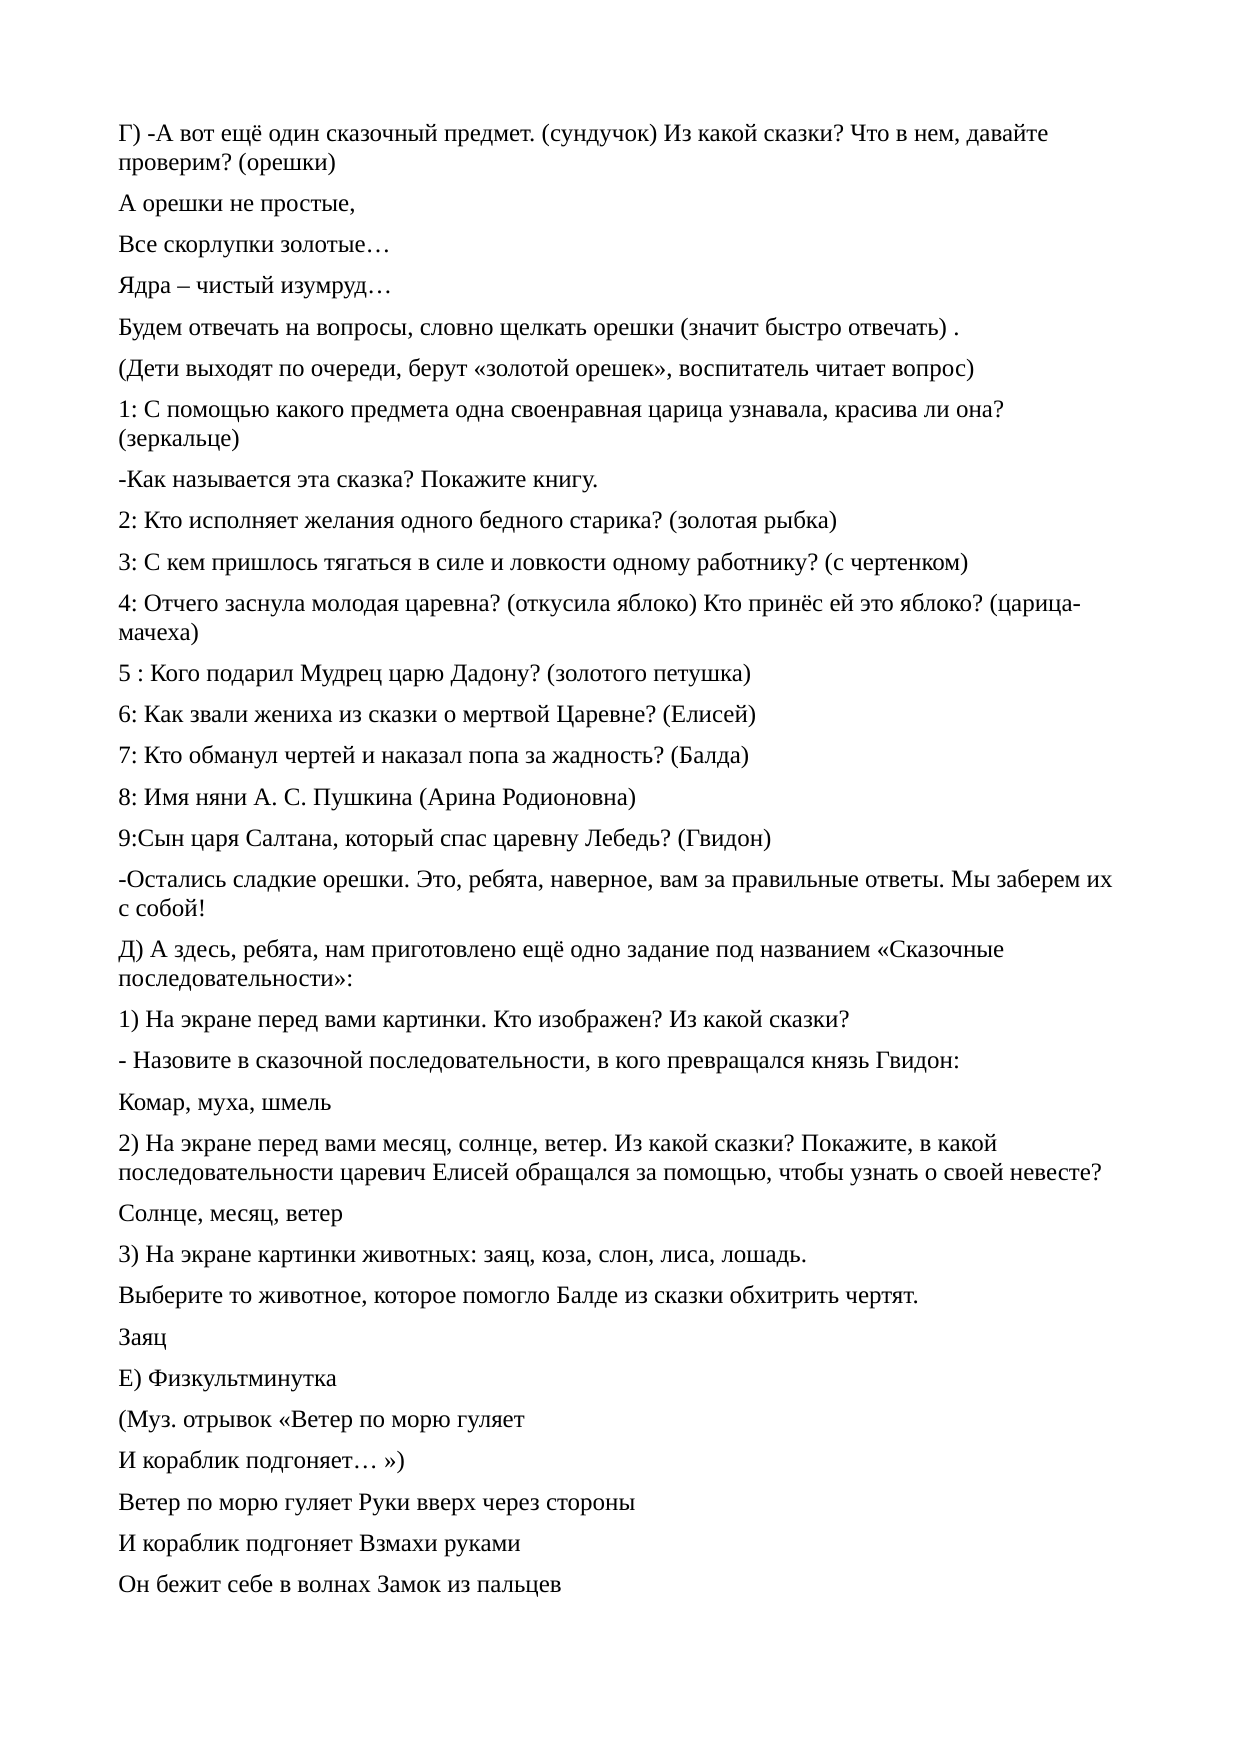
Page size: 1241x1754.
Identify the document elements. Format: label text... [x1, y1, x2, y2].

text 2: Кто исполняет желания одного бедного старика? (золотая рыбка) [118, 506, 1122, 534]
text Д) А здесь, ребята, нам приготовлено ещё одно задание под названием «Сказочные последовательности»: [118, 934, 1122, 992]
text 9:Сын царя Салтана, который спас царевну Лебедь? (Гвидон) [118, 823, 1122, 852]
text 4: Отчего заснула молодая царевна? (откусила яблоко) Кто принёс ей это яблоко? (царица-мачеха) [118, 588, 1122, 646]
text -Остались сладкие орешки. Это, ребята, наверное, вам за правильные ответы. Мы заберем их с собой! [118, 864, 1122, 922]
text Комар, муха, шмель [118, 1087, 1122, 1116]
text Все скорлупки золотые… [118, 229, 1122, 258]
text Будем отвечать на вопросы, словно щелкать орешки (значит быстро отвечать) . [118, 312, 1122, 341]
text 7: Кто обманул чертей и наказал попа за жадность? (Балда) [118, 741, 1122, 769]
text Г) -А вот ещё один сказочный предмет. (сундучок) Из какой сказки? Что в нем, давайте проверим? (орешки) [118, 118, 1122, 176]
text 5 : Кого подарил Мудрец царю Дадону? (золотого петушка) [118, 658, 1122, 687]
text 1: С помощью какого предмета одна своенравная царица узнавала, красива ли она? (зеркальце) [118, 394, 1122, 452]
text 3: С кем пришлось тягаться в силе и ловкости одному работнику? (с чертенком) [118, 547, 1122, 576]
text А орешки не простые, [118, 188, 1122, 217]
text Е) Физкультминутка [118, 1363, 1122, 1392]
text 6: Как звали жениха из сказки о мертвой Царевне? (Елисей) [118, 699, 1122, 728]
text (Муз. отрывок «Ветер по морю гуляет [118, 1404, 1122, 1433]
text -Как называется эта сказка? Покажите книгу. [118, 464, 1122, 493]
text И кораблик подгоняет Взмахи руками [118, 1528, 1122, 1557]
text Ядра – чистый изумруд… [118, 271, 1122, 299]
text Ветер по морю гуляет Руки вверх через стороны [118, 1487, 1122, 1516]
text Выберите то животное, которое помогло Балде из сказки обхитрить чертят. [118, 1281, 1122, 1309]
text Он бежит себе в волнах Замок из пальцев [118, 1569, 1122, 1598]
text И кораблик подгоняет… ») [118, 1446, 1122, 1474]
text 3) На экране картинки животных: заяц, коза, слон, лиса, лошадь. [118, 1239, 1122, 1268]
text (Дети выходят по очереди, берут «золотой орешек», воспитатель читает вопрос) [118, 353, 1122, 382]
text Солнце, месяц, ветер [118, 1198, 1122, 1227]
text 2) На экране перед вами месяц, солнце, ветер. Из какой сказки? Покажите, в какой последовательности царевич Елисей обращался за помощью, чтобы узнать о своей невесте? [118, 1128, 1122, 1186]
text 8: Имя няни А. С. Пушкина (Арина Родионовна) [118, 782, 1122, 811]
text 1) На экране перед вами картинки. Кто изображен? Из какой сказки? [118, 1004, 1122, 1033]
text - Назовите в сказочной последовательности, в кого превращался князь Гвидон: [118, 1046, 1122, 1074]
text Заяц [118, 1322, 1122, 1351]
